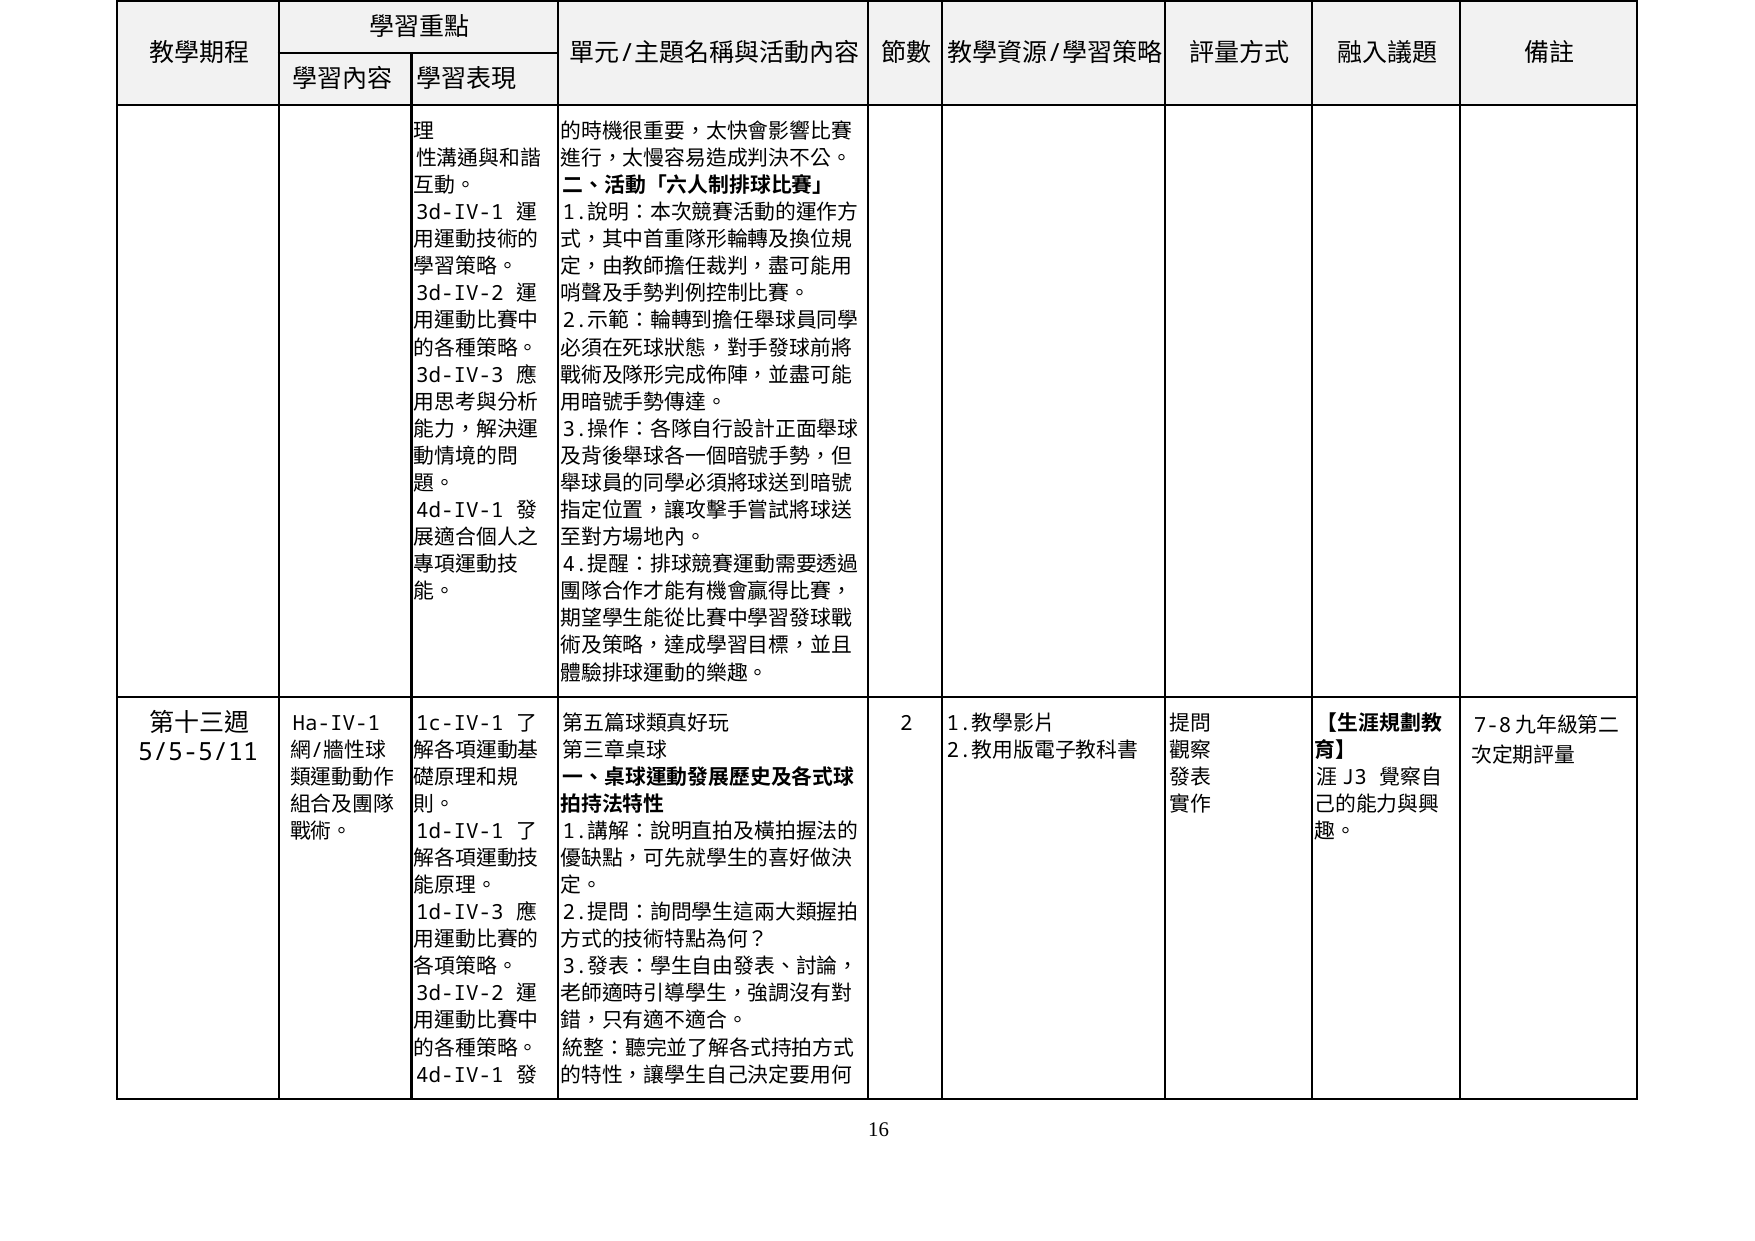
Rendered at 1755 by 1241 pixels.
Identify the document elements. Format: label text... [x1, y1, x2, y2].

table_cell 理 性溝通與和諧互動。 3d-IV-1 運用運動技術的學習策略。 3d-IV-2 運用運動比賽中的各種策略。 3d-IV-3 應用思考與分析能力，解決運動情境的問題。 4d-IV-1 發展適合個人之專項運動技能。 [413, 106, 557, 696]
table_cell [1313, 106, 1459, 696]
table_cell Ha-IV-1 網/牆性球類運動動作組合及團隊戰術。 [280, 698, 410, 1098]
table_cell 【生涯規劃教育】 涯J3 覺察自己的能力與興趣。 [1313, 698, 1459, 1098]
table_cell 學習內容 [280, 54, 410, 104]
table_cell 1.教學影片 2.教用版電子教科書 [943, 698, 1164, 1098]
table_cell 提問 觀察 發表 實作 [1166, 698, 1311, 1098]
table_header 節數 [869, 2, 941, 104]
table_header 融入議題 [1313, 2, 1459, 104]
table_header 教學期程 [118, 2, 278, 104]
table_cell 7-8九年級第二次定期評量 [1461, 698, 1636, 1098]
table_header 教學資源/學習策略 [943, 2, 1164, 104]
table_cell [118, 106, 278, 696]
table_cell [943, 106, 1164, 696]
table_cell [1461, 106, 1636, 696]
table_cell 1c-IV-1 了解各項運動基礎原理和規則。 1d-IV-1 了解各項運動技能原理。 1d-IV-3 應用運動比賽的各項策略。 3d-IV-2 運用運動比賽中的各種策略。 4d-IV-1 發 [413, 698, 557, 1098]
table_header 備註 [1461, 2, 1636, 104]
table_cell 的時機很重要，太快會影響比賽進行，太慢容易造成判決不公。 二、活動「六人制排球比賽」 1.說明：本次競賽活動的運作方式，其中首重隊形輪轉及換位規定，由教師擔任裁判，盡可能用哨聲及手勢判例控制比賽。 2.示範：輪轉到擔任舉球員同學必須在死球狀態，對手發球前將戰術及隊形完成佈陣，並盡可能用暗號手勢傳達。 3.操作：各隊自行設計正面舉球及背後舉球各一個暗號手勢，但舉球員的同學必須將球送到暗號指定位置，讓攻擊手嘗試將球送至對方場地內。 4.提醒：排球競賽運動需要透過團隊合作才能有機會贏得比賽，期望學生能從比賽中學習發球戰術及策略，達成學習目標，並且體驗排球運動的樂趣。 [559, 106, 867, 696]
table_cell 2 [869, 698, 941, 1098]
table_cell [869, 106, 941, 696]
table_header 評量方式 [1166, 2, 1311, 104]
table_cell 第五篇球類真好玩 第三章桌球 一、桌球運動發展歷史及各式球拍持法特性 1.講解：說明直拍及橫拍握法的優缺點，可先就學生的喜好做決定。 2.提問：詢問學生這兩大類握拍方式的技術特點為何？ 3.發表：學生自由發表、討論，老師適時引導學生，強調沒有對錯，只有適不適合。 統整：聽完並了解各式持拍方式的特性，讓學生自己決定要用何 [559, 698, 867, 1098]
table_header 學習重點 [280, 2, 557, 52]
table_cell [280, 106, 410, 696]
table_header 單元/主題名稱與活動內容 [559, 2, 867, 104]
table_cell 第十三週5/5-5/11 [118, 698, 278, 1098]
table_cell [1166, 106, 1311, 696]
table_cell 學習表現 [413, 54, 557, 104]
